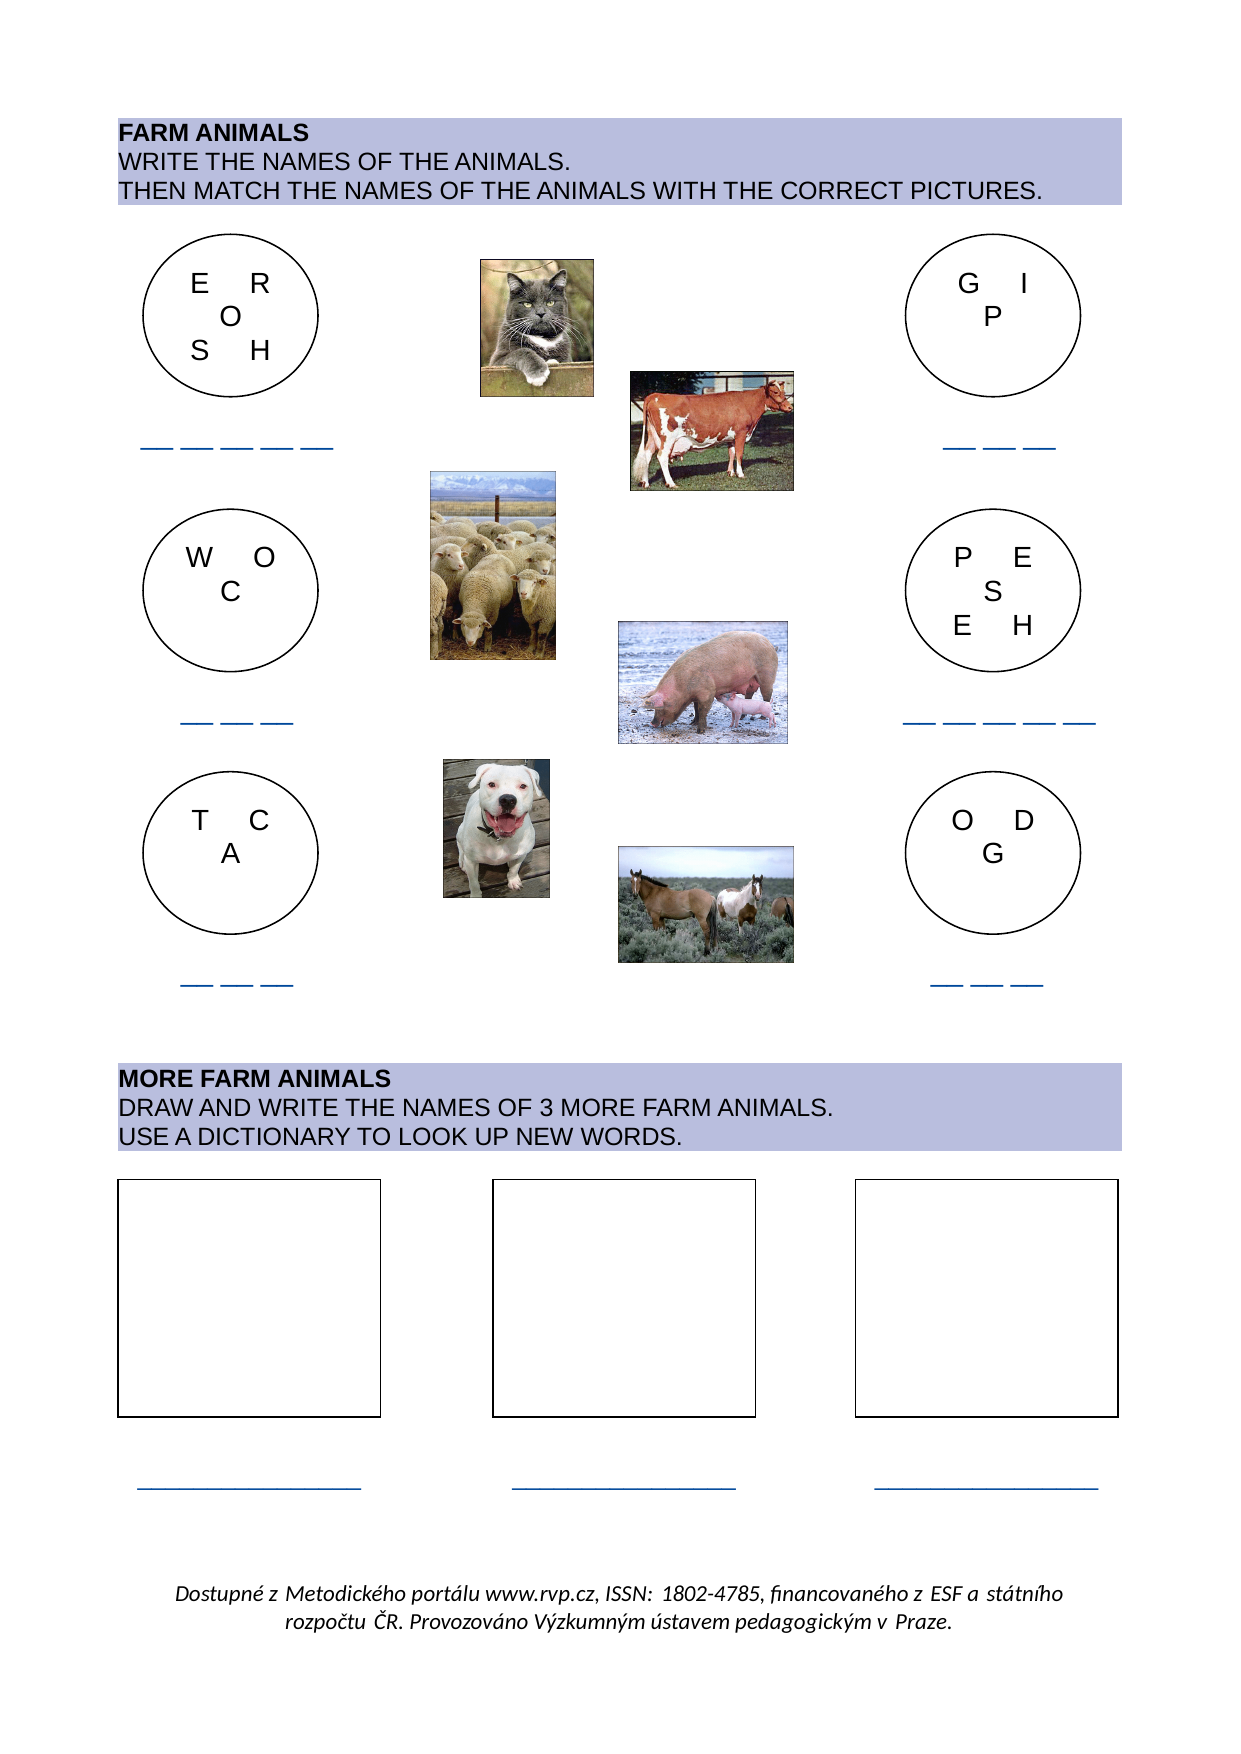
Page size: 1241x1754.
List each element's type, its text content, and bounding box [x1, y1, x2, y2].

text WRITE THE NAMES OF THE ANIMALS. [118, 147, 1122, 176]
picture [618, 621, 788, 744]
picture [443, 759, 550, 898]
picture [618, 846, 794, 963]
picture [480, 259, 594, 397]
picture [430, 471, 556, 660]
text THEN MATCH THE NAMES OF THE ANIMALS WITH THE CORRECT PICTURES. [118, 176, 1122, 205]
text DRAW AND WRITE THE NAMES OF 3 MORE FARM ANIMALS. [118, 1092, 1122, 1122]
text MORE FARM ANIMALS [118, 1063, 1122, 1092]
text FARM ANIMALS [118, 118, 1122, 147]
text USE A DICTIONARY TO LOOK UP NEW WORDS. [118, 1122, 1122, 1151]
picture [630, 371, 794, 491]
